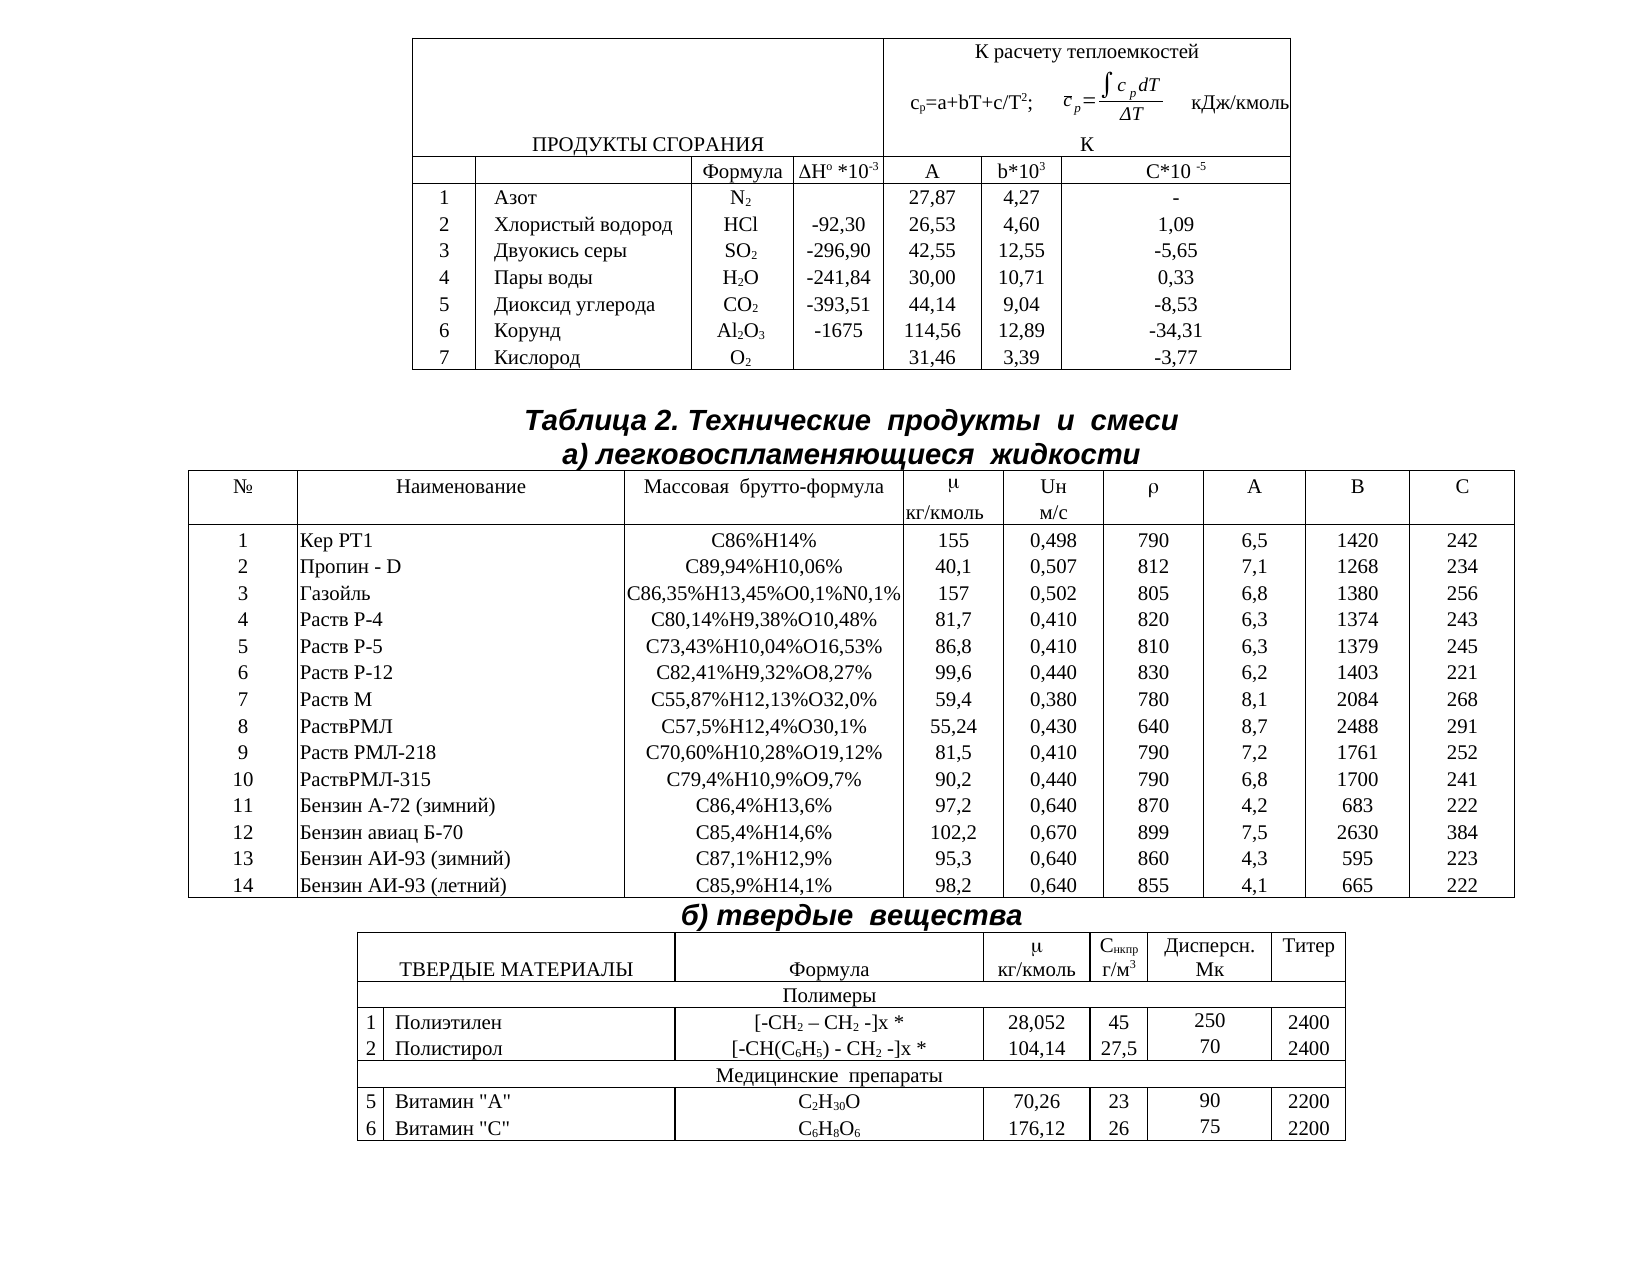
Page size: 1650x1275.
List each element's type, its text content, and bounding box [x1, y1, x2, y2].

table_cell 683 [1306, 791, 1409, 817]
table_cell - [1062, 184, 1290, 209]
table_cell SO2 [692, 236, 790, 262]
table_cell [413, 157, 475, 183]
table_cell 222 [1410, 791, 1514, 817]
table_cell C89,94%H10,06% [625, 552, 903, 578]
table_cell [678, 342, 691, 369]
table_header ПРОДУКТЫ СГОРАНИЯ [413, 39, 883, 156]
table_cell Hо *10-3 [794, 157, 883, 183]
table_cell -92,30 [794, 209, 883, 236]
table_cell 23 [1091, 1088, 1147, 1113]
table_cell 4,1 [1204, 870, 1305, 897]
table_header A [1204, 471, 1305, 498]
table_cell [625, 498, 903, 524]
table_cell 780 [1104, 685, 1203, 711]
table_cell 1374 [1306, 605, 1409, 631]
table_header Формула [676, 933, 983, 981]
table_cell [1148, 982, 1272, 1007]
table_cell 0,410 [1004, 631, 1103, 658]
table_cell 8,7 [1204, 711, 1305, 738]
table_cell 1 [189, 525, 297, 552]
table_cell 0,498 [1004, 525, 1103, 552]
table_cell 6,3 [1204, 631, 1305, 658]
table_cell 4 [189, 605, 297, 631]
table_cell CO2 [692, 289, 790, 316]
table_cell 241 [1410, 764, 1514, 791]
table_cell 805 [1104, 578, 1203, 605]
table_cell 223 [1410, 844, 1514, 870]
table_cell 59,4 [904, 685, 1003, 711]
table_cell м/c [1004, 498, 1103, 524]
table_header Наименование [298, 471, 624, 498]
table_cell 2 [358, 1034, 383, 1060]
table_cell Полистирол [384, 1034, 674, 1060]
table_cell 31,46 [884, 342, 981, 369]
table_cell -34,31 [1062, 316, 1290, 342]
table_cell Кер РТ1 [298, 525, 624, 552]
table_cell [-CH(C6H5) - CH2 -]x * [676, 1034, 983, 1060]
table_cell [794, 342, 883, 369]
table_cell 70,26 [984, 1088, 1089, 1113]
table_cell 242 [1410, 525, 1514, 552]
table_cell Двуокись серы [476, 236, 691, 262]
table_cell A [884, 157, 981, 183]
table_cell [1104, 498, 1203, 524]
table_cell 55,24 [904, 711, 1003, 738]
table_cell 45 [1091, 1008, 1147, 1034]
table_header Cнкпр г/м3 [1091, 933, 1147, 981]
table_cell 3 [189, 578, 297, 605]
table_cell 8 [189, 711, 297, 738]
table_cell Диоксид углерода [476, 289, 691, 316]
table_cell 222 [1410, 870, 1514, 897]
table_cell 1380 [1306, 578, 1409, 605]
table_cell 2084 [1306, 685, 1409, 711]
table_cell 81,7 [904, 605, 1003, 631]
table_cell 2630 [1306, 817, 1409, 844]
table_cell C80,14%H9,38%O10,48% [625, 605, 903, 631]
table_header  [904, 471, 1003, 498]
table_cell [678, 262, 691, 289]
table_cell 8,1 [1204, 685, 1305, 711]
table_cell 245 [1410, 631, 1514, 658]
table_cell 790 [1104, 525, 1203, 552]
table_cell Бензин авиац Б-70 [298, 817, 624, 844]
table_cell 0,440 [1004, 764, 1103, 791]
table_cell 2400 [1272, 1008, 1345, 1034]
table_cell b*103 [982, 157, 1061, 183]
table_cell N2 [692, 184, 790, 209]
table_cell 820 [1104, 605, 1203, 631]
table_cell [1090, 1061, 1148, 1087]
text Таблица 2. Технические продукты и смеси [112, 403, 1591, 437]
table_cell 6 [358, 1114, 383, 1140]
table_cell 830 [1104, 658, 1203, 684]
table_cell Пары воды [476, 262, 678, 289]
table_cell 1761 [1306, 738, 1409, 764]
table_cell [-CH2 – CH2 -]x * [676, 1008, 983, 1034]
table_cell 27,5 [1091, 1034, 1147, 1060]
table_cell 221 [1410, 658, 1514, 684]
table_cell 256 [1410, 578, 1514, 605]
table_cell 252 [1410, 738, 1514, 764]
table_cell 6 [189, 658, 297, 684]
table_cell кг/кмоль [904, 498, 1003, 524]
table_cell 812 [1104, 552, 1203, 578]
table_cell Раств Р-4 [298, 605, 624, 631]
table_cell [358, 982, 384, 1007]
table_cell Полимеры [675, 982, 983, 1007]
table_cell -3,77 [1062, 342, 1290, 369]
table_cell 268 [1410, 685, 1514, 711]
table_cell 595 [1306, 844, 1409, 870]
table_cell 9,04 [982, 289, 1061, 316]
table_cell 860 [1104, 844, 1203, 870]
table_cell 70 [1148, 1034, 1271, 1060]
table_cell C82,41%H9,32%O8,27% [625, 658, 903, 684]
table_cell -5,65 [1062, 236, 1290, 262]
table_cell 640 [1104, 711, 1203, 738]
table_cell 234 [1410, 552, 1514, 578]
table_cell C86,4%H13,6% [625, 791, 903, 817]
table_cell Al2O3 [692, 316, 790, 342]
table_cell 7 [189, 685, 297, 711]
table_cell 790 [1104, 764, 1203, 791]
table_cell 10,71 [982, 262, 1061, 289]
table_cell 114,56 [884, 316, 981, 342]
table_cell 0,502 [1004, 578, 1103, 605]
table_cell 810 [1104, 631, 1203, 658]
table_cell 1420 [1306, 525, 1409, 552]
table_header № [189, 471, 297, 498]
table_header Дисперсн. Мк [1148, 933, 1271, 981]
table_cell 98,2 [904, 870, 1003, 897]
table_cell 1403 [1306, 658, 1409, 684]
table_cell [1272, 982, 1345, 1007]
table_cell C6H8O6 [676, 1114, 983, 1140]
table_cell C85,9%H14,1% [625, 870, 903, 897]
table_cell 243 [1410, 605, 1514, 631]
table_cell C2H30O [676, 1088, 983, 1113]
table_cell 4,3 [1204, 844, 1305, 870]
table_cell 665 [1306, 870, 1409, 897]
table_cell 0,440 [1004, 658, 1103, 684]
table_cell O2 [692, 342, 790, 369]
table_cell C79,4%H10,9%O9,7% [625, 764, 903, 791]
table_cell 13 [189, 844, 297, 870]
table_cell 291 [1410, 711, 1514, 738]
table_cell 0,380 [1004, 685, 1103, 711]
table_cell 176,12 [984, 1114, 1089, 1140]
table_cell [384, 1061, 675, 1087]
table_cell [1272, 1061, 1345, 1087]
table_cell C87,1%H12,9% [625, 844, 903, 870]
table_cell 0,430 [1004, 711, 1103, 738]
table_cell 11 [189, 791, 297, 817]
table_cell 2 [189, 552, 297, 578]
table_cell 28,052 [984, 1008, 1089, 1034]
table_cell 86,8 [904, 631, 1003, 658]
table_header Uн [1004, 471, 1103, 498]
table_cell 0,670 [1004, 817, 1103, 844]
table_cell 1379 [1306, 631, 1409, 658]
table_cell Раств Р-5 [298, 631, 624, 658]
table_cell C85,4%H14,6% [625, 817, 903, 844]
table_cell 7 [413, 342, 475, 369]
table_cell 75 [1148, 1114, 1271, 1140]
table_cell C73,43%H10,04%O16,53% [625, 631, 903, 658]
table_cell 2200 [1272, 1114, 1345, 1140]
table_header C [1410, 471, 1514, 498]
table_cell [1204, 498, 1305, 524]
table_cell 4 [413, 262, 475, 289]
table_cell Бензин АИ-93 (летний) [298, 870, 624, 897]
table_cell -8,53 [1062, 289, 1290, 316]
table_cell 1 [358, 1008, 383, 1034]
table_cell Витамин "С" [384, 1114, 674, 1140]
table_cell Раств М [298, 685, 624, 711]
table_cell Полиэтилен [384, 1008, 674, 1034]
table_cell [983, 1061, 1090, 1087]
table_cell РаствРМЛ [298, 711, 624, 738]
table_cell 40,1 [904, 552, 1003, 578]
table_cell Газойль [298, 578, 624, 605]
table_cell 90,2 [904, 764, 1003, 791]
table_cell 12,55 [982, 236, 1061, 262]
table_cell 157 [904, 578, 1003, 605]
table_cell 6,8 [1204, 764, 1305, 791]
table_cell [1410, 498, 1514, 524]
table_cell [1306, 498, 1409, 524]
table_cell -296,90 [794, 236, 883, 262]
table_header B [1306, 471, 1409, 498]
table_cell 90 [1148, 1088, 1271, 1113]
table_cell Медицинские препараты [675, 1061, 983, 1087]
table_cell 6,5 [1204, 525, 1305, 552]
table_cell 42,55 [884, 236, 981, 262]
table_cell Раств РМЛ-218 [298, 738, 624, 764]
table_cell C57,5%H12,4%O30,1% [625, 711, 903, 738]
table_cell 2200 [1272, 1088, 1345, 1113]
table_cell 12 [189, 817, 297, 844]
table_cell 250 [1148, 1008, 1271, 1034]
table_cell 0,410 [1004, 605, 1103, 631]
table_cell Корунд [476, 316, 678, 342]
table_cell 3,39 [982, 342, 1061, 369]
table_cell C70,60%H10,28%O19,12% [625, 738, 903, 764]
table_cell 9 [189, 738, 297, 764]
table_cell 14 [189, 870, 297, 897]
table_cell 4,2 [1204, 791, 1305, 817]
table_cell 6,2 [1204, 658, 1305, 684]
table_cell 5 [413, 289, 475, 316]
table_cell РаствРМЛ-315 [298, 764, 624, 791]
table_cell 0,33 [1062, 262, 1290, 289]
table_cell [358, 1061, 384, 1087]
table_cell -393,51 [794, 289, 883, 316]
table_cell C55,87%H12,13%O32,0% [625, 685, 903, 711]
table_header Массовая брутто-формула [625, 471, 903, 498]
table_cell 1268 [1306, 552, 1409, 578]
table_cell 0,507 [1004, 552, 1103, 578]
table_cell 30,00 [884, 262, 981, 289]
table_cell 6 [413, 316, 475, 342]
table_cell 0,640 [1004, 791, 1103, 817]
table_cell 2400 [1272, 1034, 1345, 1060]
table_cell 1,09 [1062, 209, 1290, 236]
table_cell 97,2 [904, 791, 1003, 817]
table_cell [1148, 1061, 1272, 1087]
table_cell [189, 498, 297, 524]
table_cell Раств Р-12 [298, 658, 624, 684]
table_cell 5 [189, 631, 297, 658]
table_cell 5 [358, 1088, 383, 1113]
table_cell Формула [692, 157, 793, 183]
table_cell Витамин "А" [384, 1088, 674, 1113]
table_cell 1700 [1306, 764, 1409, 791]
table_cell 0,640 [1004, 870, 1103, 897]
text б) твердые вещества [112, 898, 1591, 932]
table_cell 790 [1104, 738, 1203, 764]
table_cell 7,5 [1204, 817, 1305, 844]
table_cell 870 [1104, 791, 1203, 817]
table_cell C*10 -5 [1062, 157, 1290, 183]
table_cell 0,410 [1004, 738, 1103, 764]
table_cell 6,8 [1204, 578, 1305, 605]
table_cell Кислород [476, 342, 678, 369]
text а) легковоспламеняющиеся жидкости [112, 437, 1591, 470]
table_header Титер [1272, 933, 1345, 981]
table_cell C86,35%H13,45%O0,1%N0,1% [625, 578, 903, 605]
table_cell 855 [1104, 870, 1203, 897]
table_cell H2O [692, 262, 790, 289]
table_cell [678, 316, 691, 342]
table_header К расчету теплоемкостей cp=a+bT+c/T2; кДж/кмоль К [884, 39, 1290, 156]
table_header  [1104, 471, 1203, 498]
table_cell 384 [1410, 817, 1514, 844]
table_cell 27,87 [884, 184, 981, 209]
table_cell -1675 [794, 316, 883, 342]
table_cell 7,1 [1204, 552, 1305, 578]
table_cell 4,27 [982, 184, 1061, 209]
table_cell [1090, 982, 1148, 1007]
table_cell 102,2 [904, 817, 1003, 844]
table_cell 0,640 [1004, 844, 1103, 870]
table_cell C86%H14% [625, 525, 903, 552]
table_cell -241,84 [794, 262, 883, 289]
table_cell [384, 982, 675, 1007]
table_cell [678, 184, 691, 209]
table_cell 10 [189, 764, 297, 791]
table_cell 26 [1091, 1114, 1147, 1140]
table_cell 2488 [1306, 711, 1409, 738]
table_cell HCl [692, 209, 790, 236]
table_cell Хлористый водород [476, 209, 691, 236]
table_header  кг/кмоль [984, 933, 1089, 981]
table_cell 3 [413, 236, 475, 262]
table_cell 2 [413, 209, 475, 236]
table_cell 99,6 [904, 658, 1003, 684]
table_cell Бензин АИ-93 (зимний) [298, 844, 624, 870]
table_cell Азот [476, 184, 678, 209]
table_cell 155 [904, 525, 1003, 552]
table_cell 81,5 [904, 738, 1003, 764]
table_cell 26,53 [884, 209, 981, 236]
table_cell Бензин А-72 (зимний) [298, 791, 624, 817]
table_cell 12,89 [982, 316, 1061, 342]
table_cell Пропин - D [298, 552, 624, 578]
table_cell [476, 157, 691, 183]
table_cell 4,60 [982, 209, 1061, 236]
table_cell 44,14 [884, 289, 981, 316]
table_cell 6,3 [1204, 605, 1305, 631]
table_cell 104,14 [984, 1034, 1089, 1060]
table_cell 1 [413, 184, 475, 209]
table_cell 7,2 [1204, 738, 1305, 764]
table_cell [794, 184, 883, 209]
table_cell 95,3 [904, 844, 1003, 870]
table_cell 899 [1104, 817, 1203, 844]
table_header ТВЕРДЫЕ МАТЕРИАЛЫ [358, 933, 674, 981]
table_cell [298, 498, 624, 524]
table_cell [983, 982, 1090, 1007]
